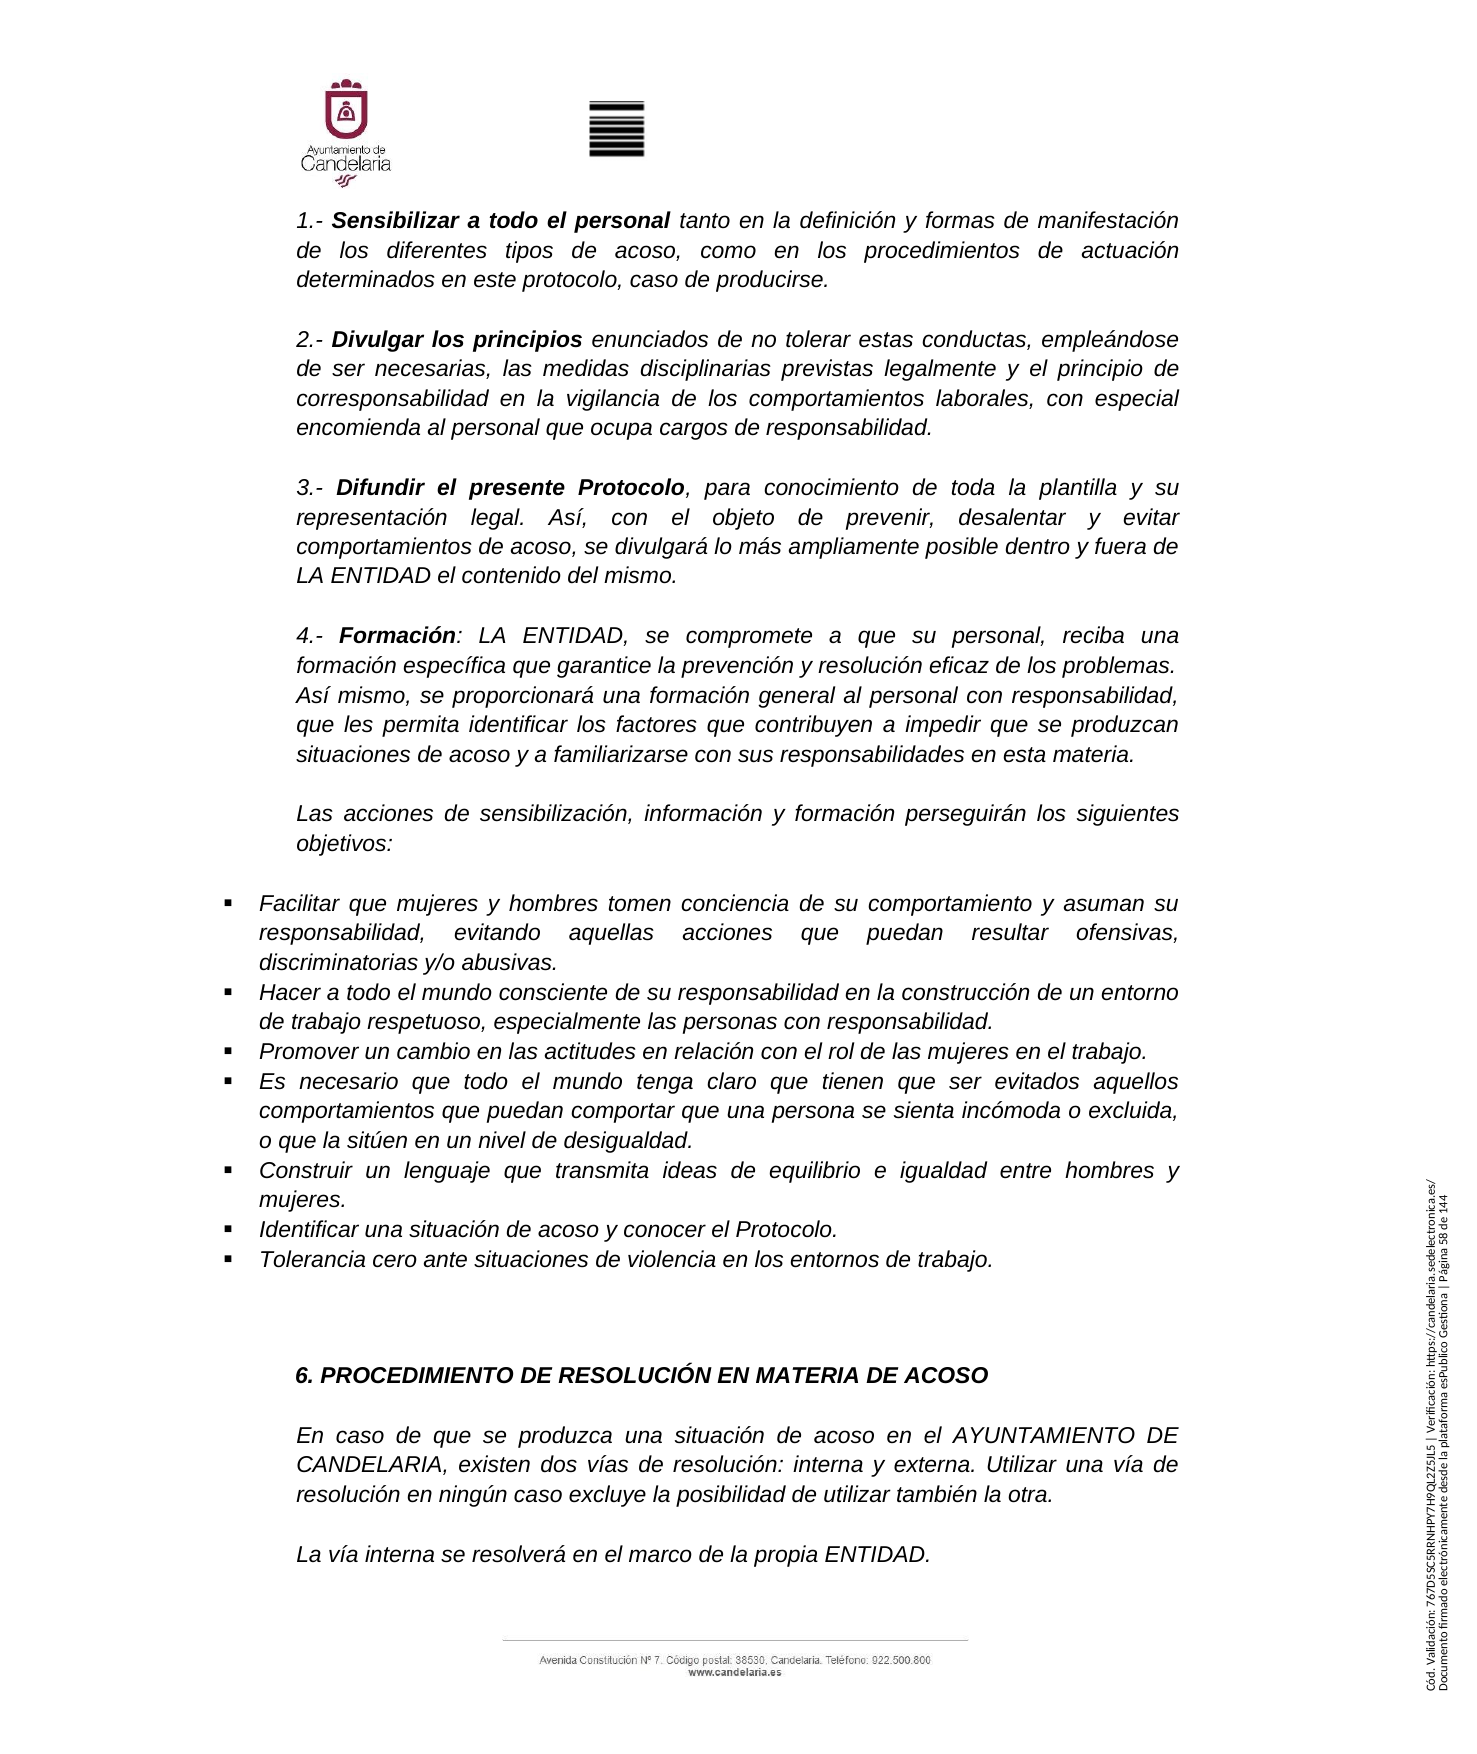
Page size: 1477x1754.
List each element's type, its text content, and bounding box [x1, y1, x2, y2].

list Construir un lenguaje que transmita ideas de equilibrio e igualdad entre hombres y mujeres. [223, 1157, 1182, 1213]
text 1.- Sensibilizar a todo el personal tanto en la definición y formas de manifestación de los diferentes tipos de acoso, como en los procedimientos de actuación determinados en este protocolo, caso de producirse. [296, 207, 1182, 292]
subtitle 6. PROCEDIMIENTO DE RESOLUCIÓN EN MATERIA DE ACOSO [295, 1362, 1182, 1388]
text Las acciones de sensibilización, información y formación perseguirán los siguientes objetivos: [296, 800, 1182, 856]
list Facilitar que mujeres y hombres tomen conciencia de su comportamiento y asuman su responsabilidad, evitando aquellas acciones que puedan resultar ofensivas, discriminatorias y/o abusivas. [223, 890, 1182, 975]
list Hacer a todo el mundo consciente de su responsabilidad en la construcción de un entorno de trabajo respetuoso, especialmente las personas con responsabilidad. [223, 979, 1182, 1034]
text 4.- Formación: LA ENTIDAD, se compromete a que su personal, reciba una formación específica que garantice la prevención y resolución eficaz de los problemas. [296, 622, 1182, 678]
list Tolerancia cero ante situaciones de violencia en los entornos de trabajo. [223, 1246, 1182, 1272]
list Promover un cambio en las actitudes en relación con el rol de las mujeres en el trabajo. [223, 1038, 1182, 1064]
text Así mismo, se proporcionará una formación general al personal con responsabilidad, que les permita identificar los factores que contribuyen a impedir que se produzcan situaciones de acoso y a familiarizarse con sus responsabilidades en esta materia. [296, 682, 1182, 767]
text La vía interna se resolverá en el marco de la propia ENTIDAD. [296, 1541, 1182, 1567]
list Es necesario que todo el mundo tenga claro que tienen que ser evitados aquellos comportamientos que puedan comportar que una persona se sienta incómoda o excluida, o que la sitúen en un nivel de desigualdad. [223, 1068, 1182, 1153]
list Identificar una situación de acoso y conocer el Protocolo. [223, 1216, 1182, 1243]
text 3.- Difundir el presente Protocolo, para conocimiento de toda la plantilla y su representación legal. Así, con el objeto de prevenir, desalentar y evitar comportamientos de acoso, se divulgará lo más ampliamente posible dentro y fuera de LA ENTIDAD el contenido del mismo. [296, 474, 1182, 589]
text En caso de que se produzca una situación de acoso en el AYUNTAMIENTO DE CANDELARIA, existen dos vías de resolución: interna y externa. Utilizar una vía de resolución en ningún caso excluye la posibilidad de utilizar también la otra. [296, 1422, 1182, 1507]
text 2.- Divulgar los principios enunciados de no tolerar estas conductas, empleándose de ser necesarias, las medidas disciplinarias previstas legalmente y el principio de corresponsabilidad en la vigilancia de los comportamientos laborales, con especial encomienda al personal que ocupa cargos de responsabilidad. [296, 326, 1182, 441]
